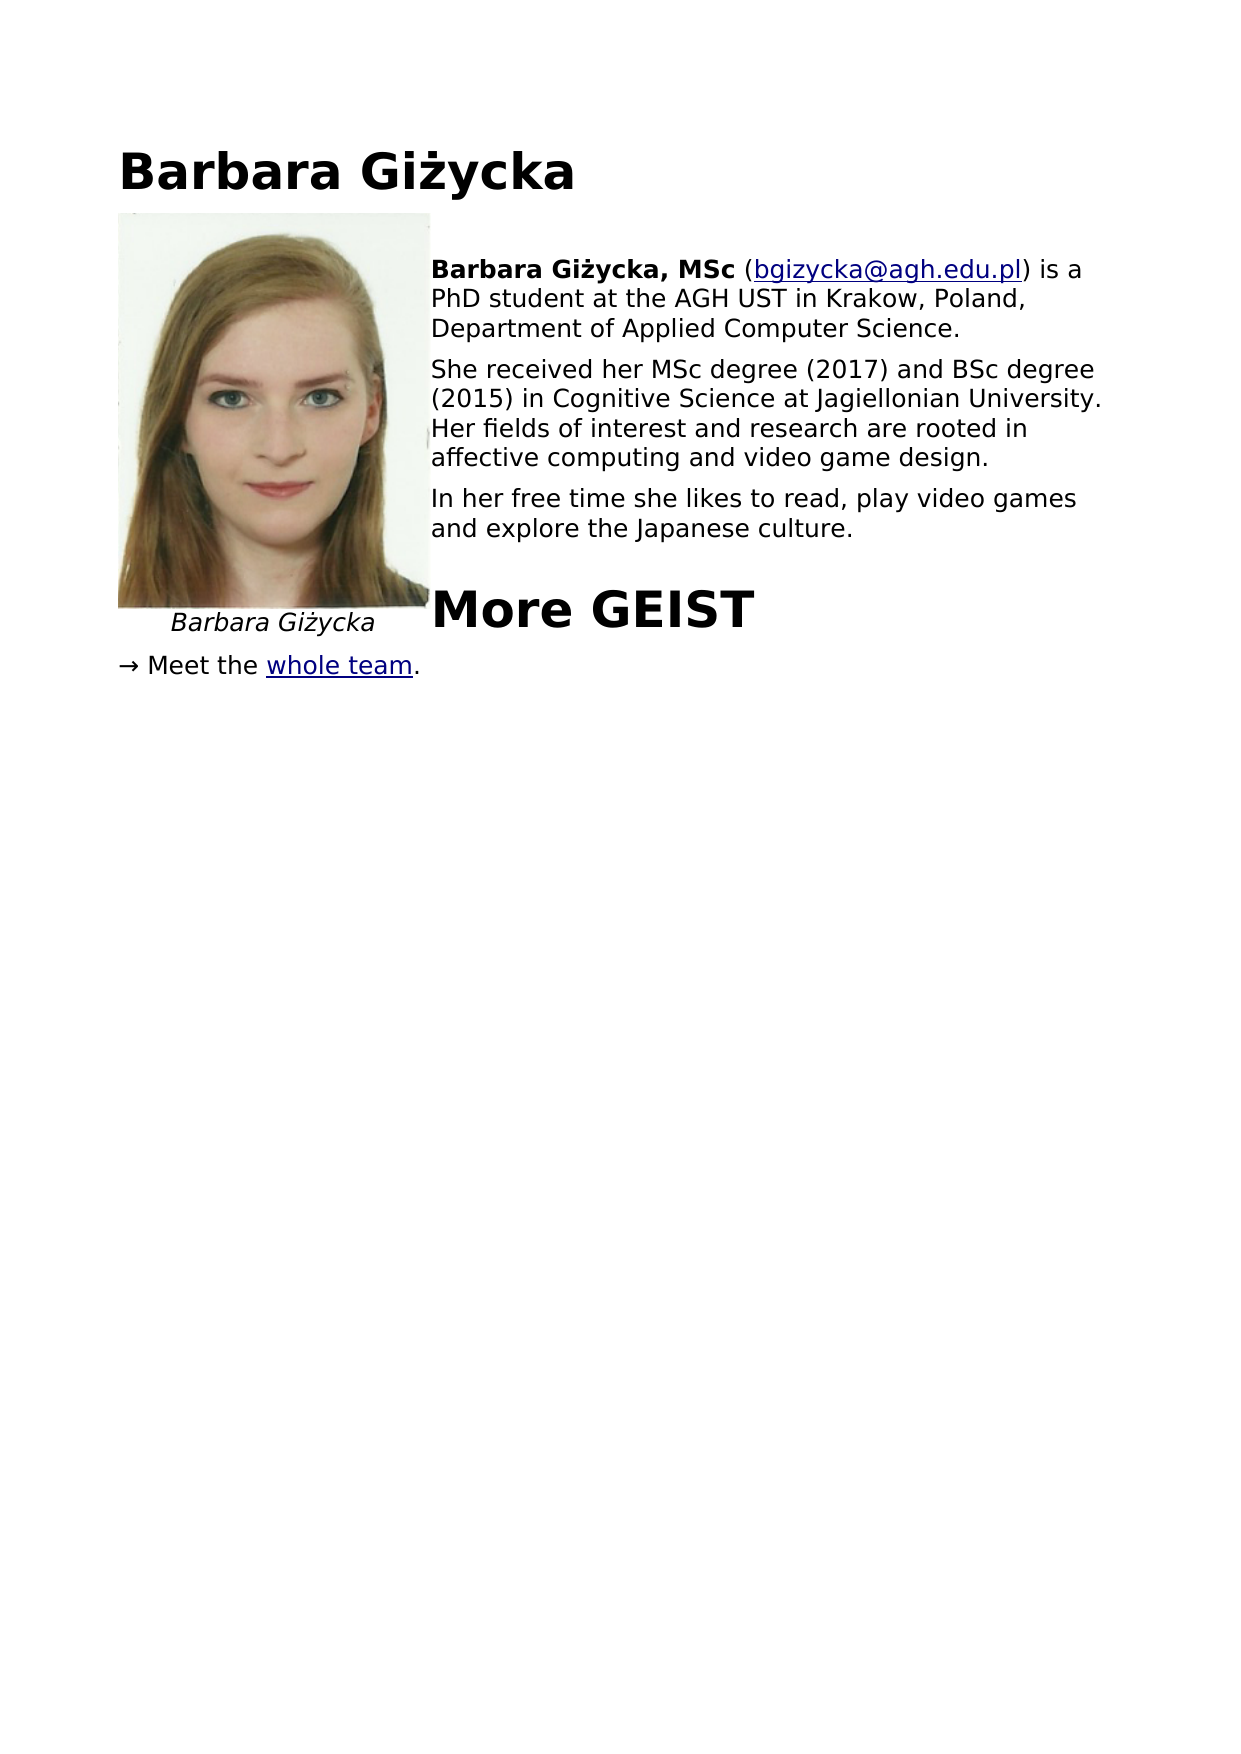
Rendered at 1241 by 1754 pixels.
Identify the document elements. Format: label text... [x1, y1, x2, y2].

text Barbara Giżycka [118, 609, 431, 638]
text Barbara Giżycka, MSc (bgizycka@agh.edu.pl) is a PhD student at the AGH UST in Krakow, Poland, Department of Applied Computer Science. [431, 256, 1122, 343]
subtitle More GEIST [118, 581, 1122, 639]
text In her free time she likes to read, play video games and explore the Japanese culture. [431, 485, 1122, 543]
subtitle Barbara Giżycka [118, 143, 1122, 201]
text She received her MSc degree (2017) and BSc degree (2015) in Cognitive Science at Jagiellonian University. Her fields of interest and research are rooted in affective computing and video game design. [431, 356, 1122, 472]
picture [118, 213, 431, 609]
text → Meet the whole team. [118, 651, 1122, 680]
